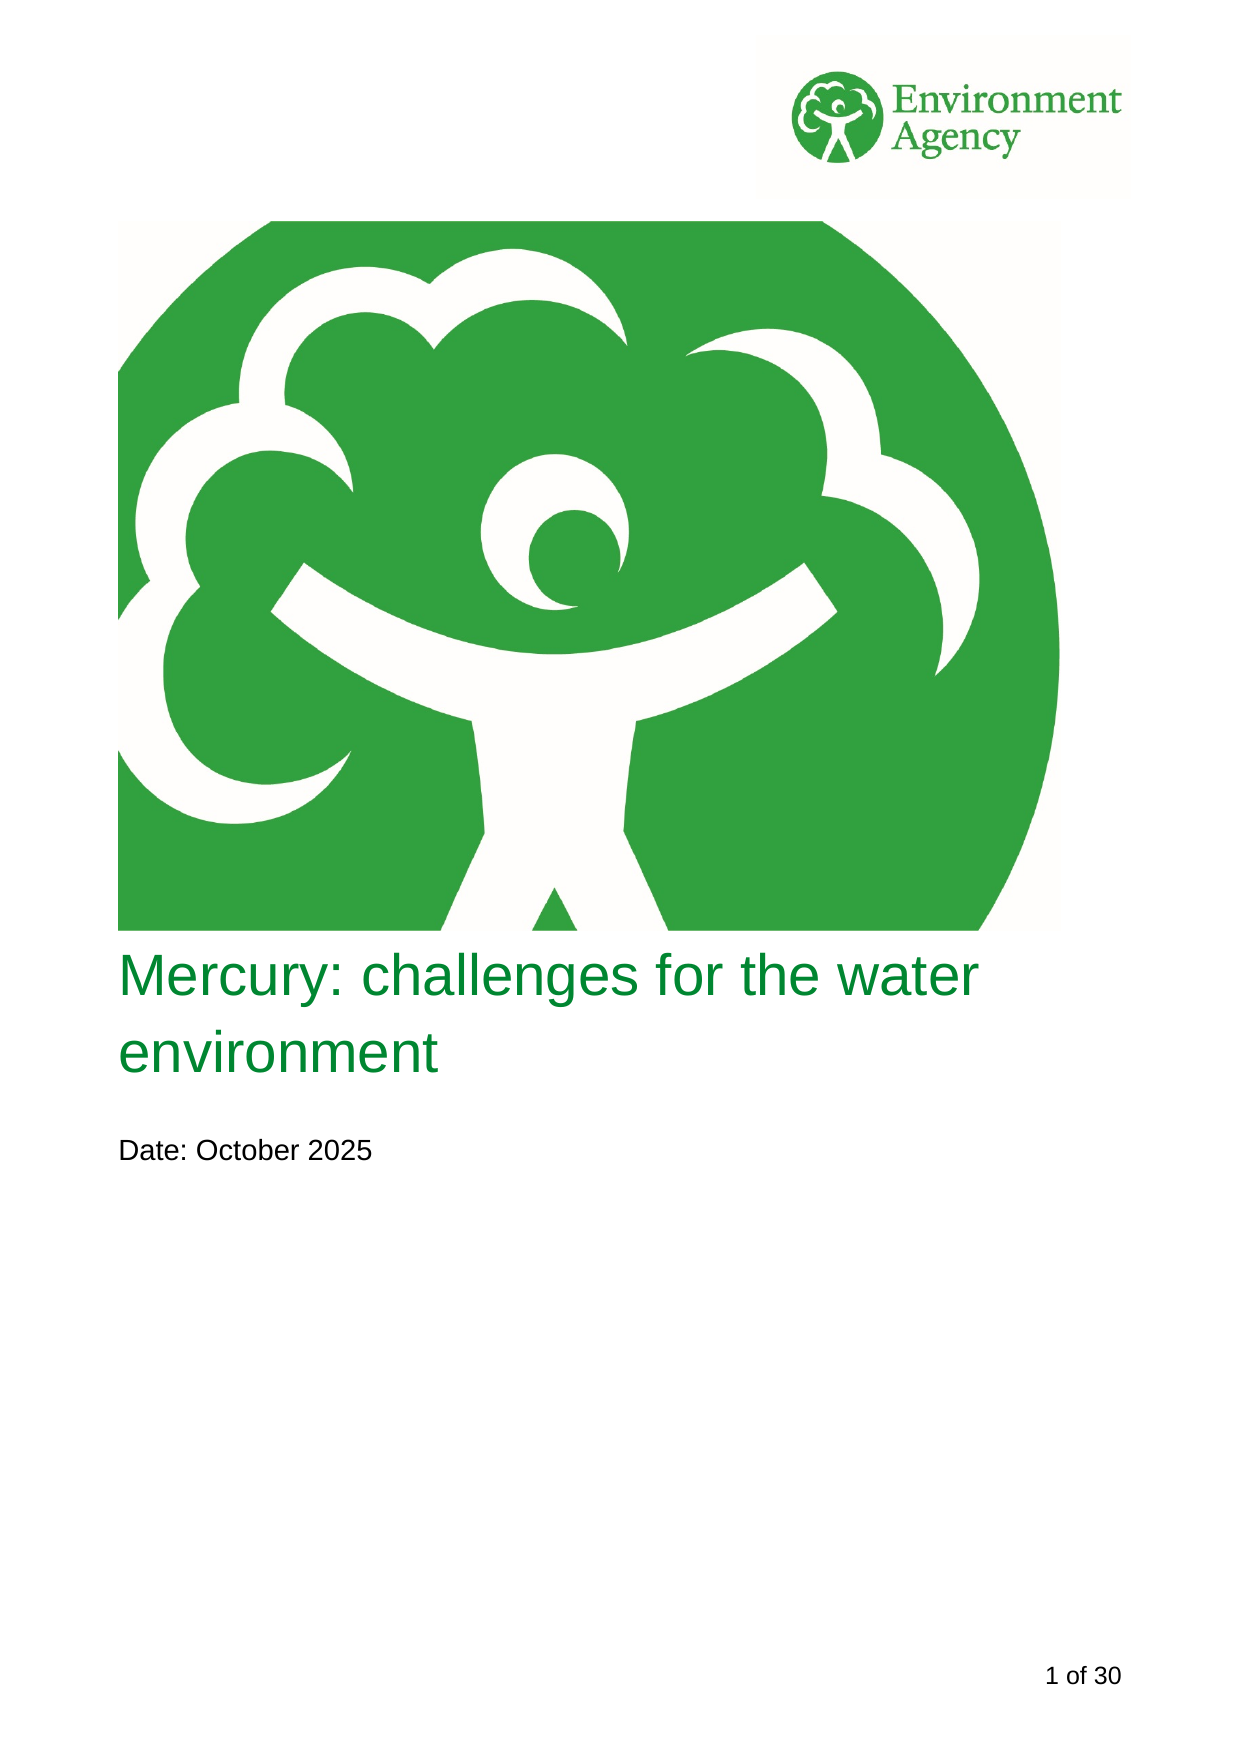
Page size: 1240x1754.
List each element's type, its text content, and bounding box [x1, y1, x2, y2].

text Mercury: challenges for the water environment [118, 214, 1121, 1085]
text Date: October 2025 [118, 1132, 1121, 1166]
